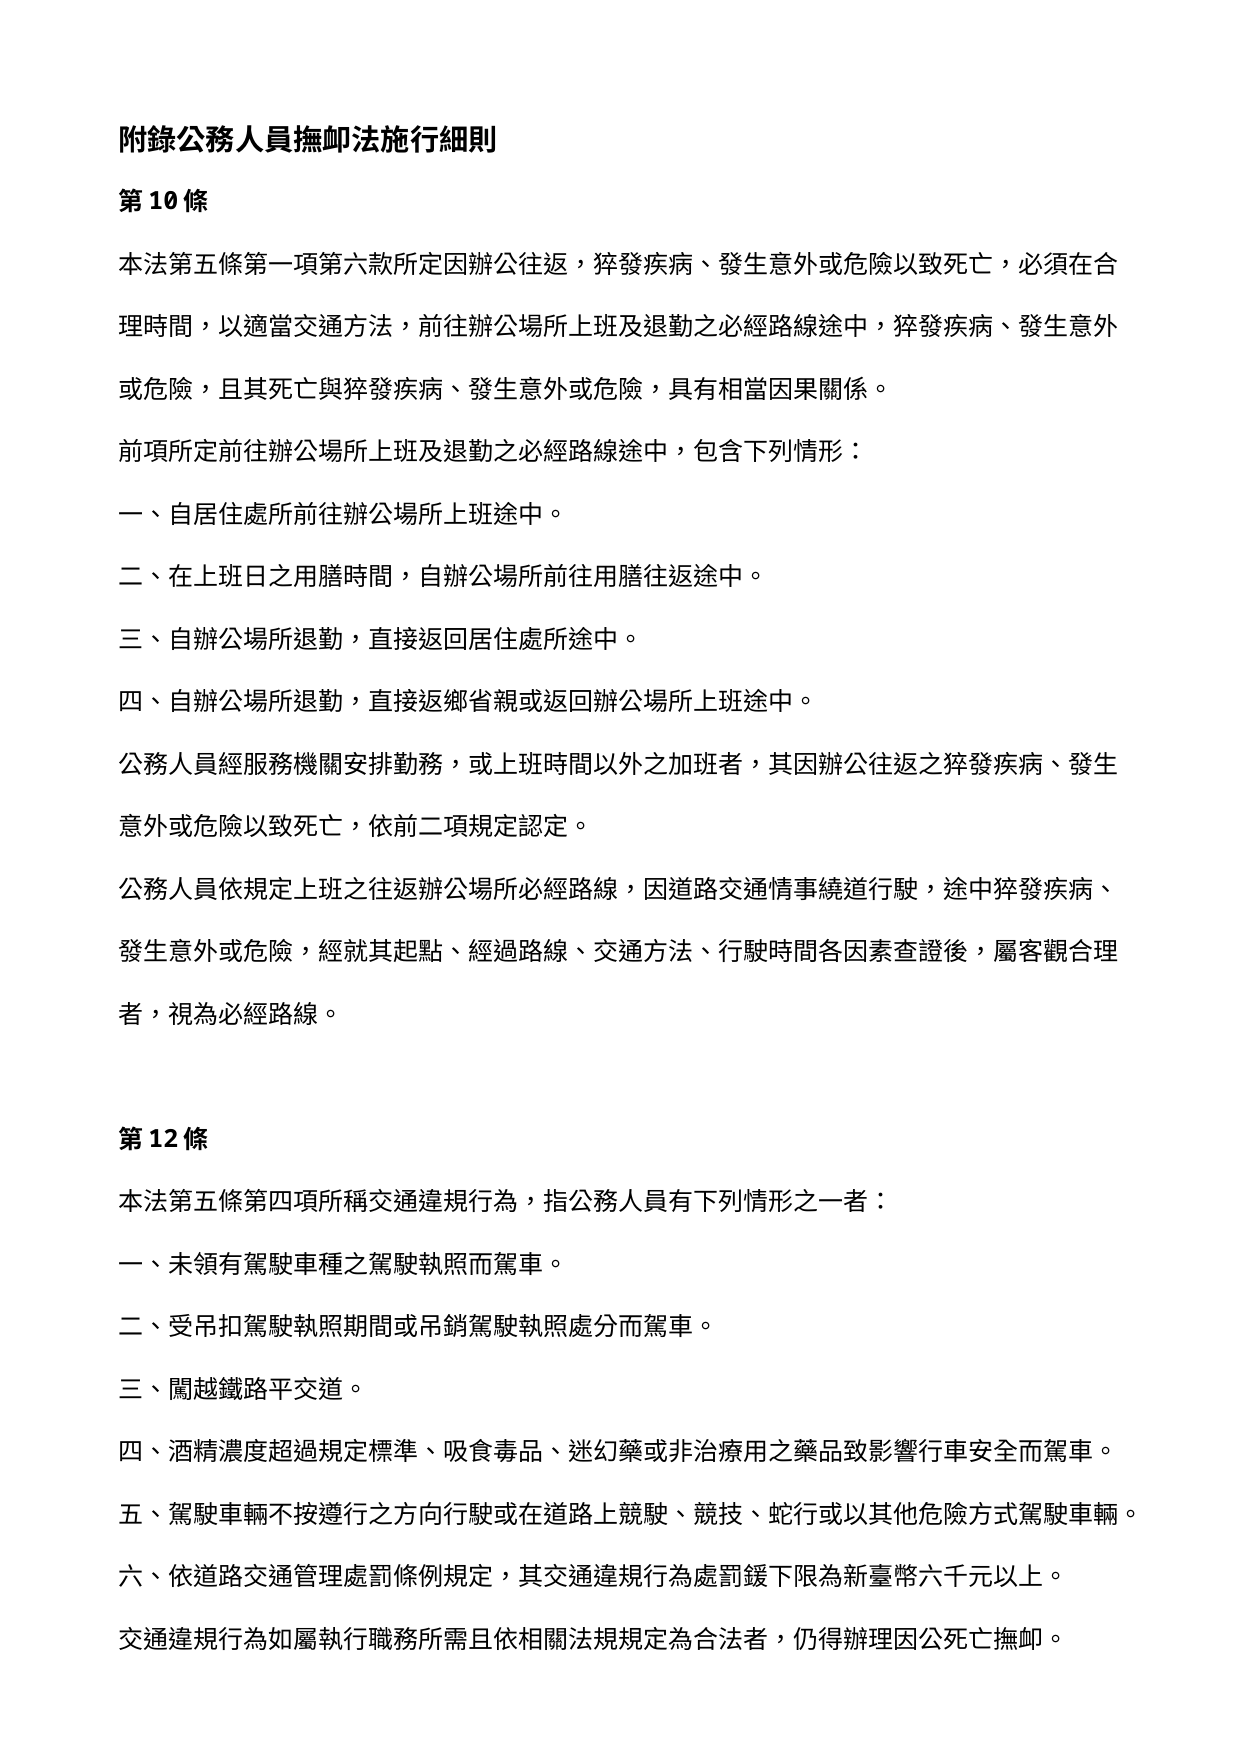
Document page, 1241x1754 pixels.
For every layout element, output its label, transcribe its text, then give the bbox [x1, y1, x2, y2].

text 六、依道路交通管理處罰條例規定，其交通違規行為處罰鍰下限為新臺幣六千元以上。 [118, 1533, 1122, 1596]
text 一、未領有駕駛車種之駕駛執照而駕車。 [118, 1221, 1122, 1283]
text 前項所定前往辦公場所上班及退勤之必經路線途中，包含下列情形： [118, 408, 1122, 471]
text 三、自辦公場所退勤，直接返回居住處所途中。 [118, 596, 1122, 658]
text 一、自居住處所前往辦公場所上班途中。 [118, 471, 1122, 533]
text 三、闖越鐵路平交道。 [118, 1346, 1122, 1408]
text 交通違規行為如屬執行職務所需且依相關法規規定為合法者，仍得辦理因公死亡撫卹。 [118, 1596, 1122, 1658]
text 四、酒精濃度超過規定標準、吸食毒品、迷幻藥或非治療用之藥品致影響行車安全而駕車。 [118, 1408, 1122, 1471]
text 四、自辦公場所退勤，直接返鄉省親或返回辦公場所上班途中。 [118, 658, 1122, 721]
text 第12條 [118, 1096, 1122, 1158]
text 第10條 [118, 158, 1122, 221]
text 公務人員經服務機關安排勤務，或上班時間以外之加班者，其因辦公往返之猝發疾病、發生意外或危險以致死亡，依前二項規定認定。 [118, 721, 1122, 846]
text 二、在上班日之用膳時間，自辦公場所前往用膳往返途中。 [118, 533, 1122, 596]
text 本法第五條第四項所稱交通違規行為，指公務人員有下列情形之一者： [118, 1158, 1122, 1221]
text 本法第五條第一項第六款所定因辦公往返，猝發疾病、發生意外或危險以致死亡，必須在合理時間，以適當交通方法，前往辦公場所上班及退勤之必經路線途中，猝發疾病、發生意外或危險，且其死亡與猝發疾病、發生意外或危險，具有相當因果關係。 [118, 221, 1122, 408]
text 五、駕駛車輛不按遵行之方向行駛或在道路上競駛、競技、蛇行或以其他危險方式駕駛車輛。 [118, 1471, 1122, 1533]
text 二、受吊扣駕駛執照期間或吊銷駕駛執照處分而駕車。 [118, 1283, 1122, 1346]
text 公務人員依規定上班之往返辦公場所必經路線，因道路交通情事繞道行駛，途中猝發疾病、發生意外或危險，經就其起點、經過路線、交通方法、行駛時間各因素查證後，屬客觀合理者，視為必經路線。 [118, 846, 1122, 1033]
text 附錄公務人員撫卹法施行細則 [118, 96, 1122, 158]
